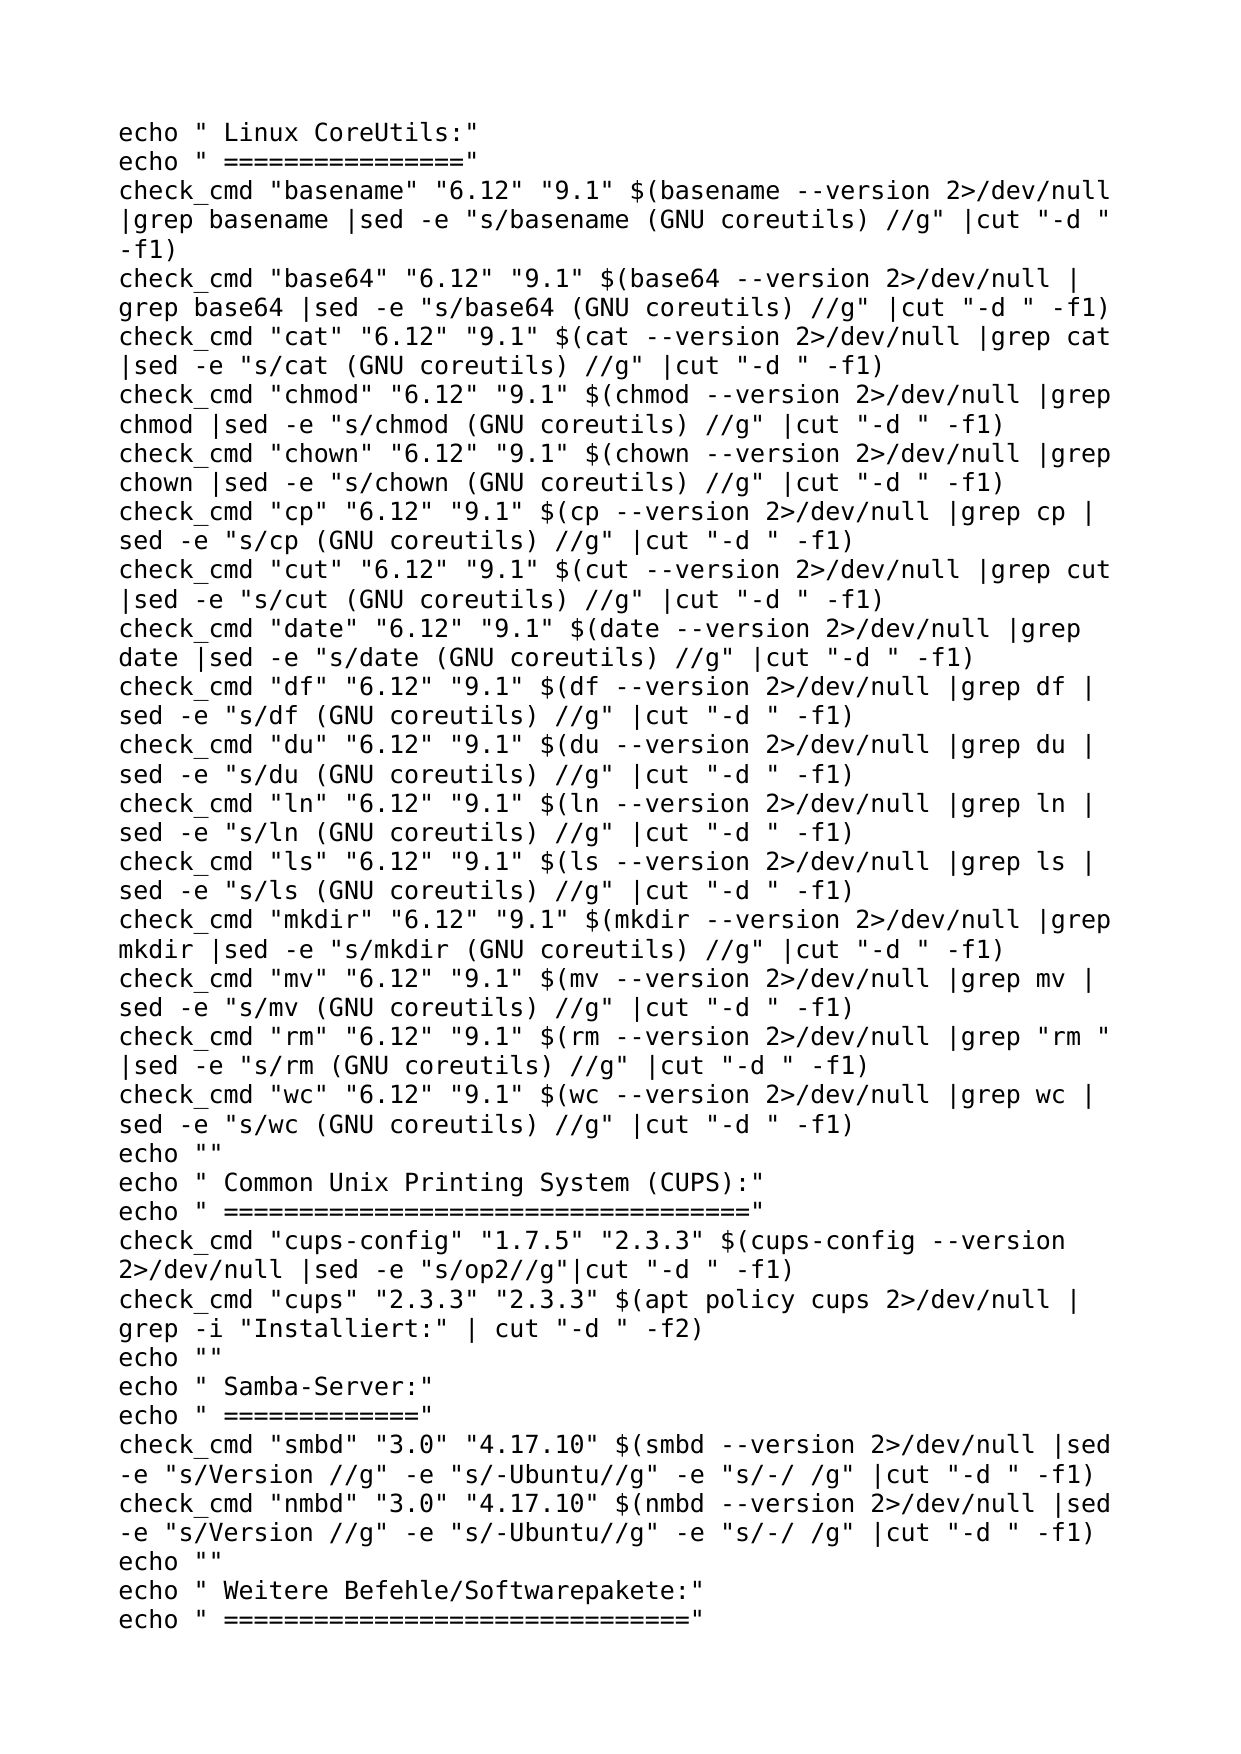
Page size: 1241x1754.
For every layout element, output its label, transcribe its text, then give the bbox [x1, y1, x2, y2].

text echo " Linux CoreUtils:" echo " ================" check_cmd "basename" "6.12" "9.1" $(basename --version 2>/dev/null |grep basename |sed -e "s/basename (GNU coreutils) //g" |cut "-d " -f1) check_cmd "base64" "6.12" "9.1" $(base64 --version 2>/dev/null |grep base64 |sed -e "s/base64 (GNU coreutils) //g" |cut "-d " -f1) check_cmd "cat" "6.12" "9.1" $(cat --version 2>/dev/null |grep cat |sed -e "s/cat (GNU coreutils) //g" |cut "-d " -f1) check_cmd "chmod" "6.12" "9.1" $(chmod --version 2>/dev/null |grep chmod |sed -e "s/chmod (GNU coreutils) //g" |cut "-d " -f1) check_cmd "chown" "6.12" "9.1" $(chown --version 2>/dev/null |grep chown |sed -e "s/chown (GNU coreutils) //g" |cut "-d " -f1) check_cmd "cp" "6.12" "9.1" $(cp --version 2>/dev/null |grep cp |sed -e "s/cp (GNU coreutils) //g" |cut "-d " -f1) check_cmd "cut" "6.12" "9.1" $(cut --version 2>/dev/null |grep cut |sed -e "s/cut (GNU coreutils) //g" |cut "-d " -f1) check_cmd "date" "6.12" "9.1" $(date --version 2>/dev/null |grep date |sed -e "s/date (GNU coreutils) //g" |cut "-d " -f1) check_cmd "df" "6.12" "9.1" $(df --version 2>/dev/null |grep df |sed -e "s/df (GNU coreutils) //g" |cut "-d " -f1) check_cmd "du" "6.12" "9.1" $(du --version 2>/dev/null |grep du |sed -e "s/du (GNU coreutils) //g" |cut "-d " -f1) check_cmd "ln" "6.12" "9.1" $(ln --version 2>/dev/null |grep ln |sed -e "s/ln (GNU coreutils) //g" |cut "-d " -f1) check_cmd "ls" "6.12" "9.1" $(ls --version 2>/dev/null |grep ls |sed -e "s/ls (GNU coreutils) //g" |cut "-d " -f1) check_cmd "mkdir" "6.12" "9.1" $(mkdir --version 2>/dev/null |grep mkdir |sed -e "s/mkdir (GNU coreutils) //g" |cut "-d " -f1) check_cmd "mv" "6.12" "9.1" $(mv --version 2>/dev/null |grep mv |sed -e "s/mv (GNU coreutils) //g" |cut "-d " -f1) check_cmd "rm" "6.12" "9.1" $(rm --version 2>/dev/null |grep "rm " |sed -e "s/rm (GNU coreutils) //g" |cut "-d " -f1) check_cmd "wc" "6.12" "9.1" $(wc --version 2>/dev/null |grep wc |sed -e "s/wc (GNU coreutils) //g" |cut "-d " -f1) echo "" echo " Common Unix Printing System (CUPS):" echo " ===================================" check_cmd "cups-config" "1.7.5" "2.3.3" $(cups-config --version 2>/dev/null |sed -e "s/op2//g"|cut "-d " -f1) check_cmd "cups" "2.3.3" "2.3.3" $(apt policy cups 2>/dev/null | grep -i "Installiert:" | cut "-d " -f2) echo "" echo " Samba-Server:" echo " =============" check_cmd "smbd" "3.0" "4.17.10" $(smbd --version 2>/dev/null |sed -e "s/Version //g" -e "s/-Ubuntu//g" -e "s/-/ /g" |cut "-d " -f1) check_cmd "nmbd" "3.0" "4.17.10" $(nmbd --version 2>/dev/null |sed -e "s/Version //g" -e "s/-Ubuntu//g" -e "s/-/ /g" |cut "-d " -f1) echo "" echo " Weitere Befehle/Softwarepakete:" echo " ===============================" [118, 118, 1122, 1635]
